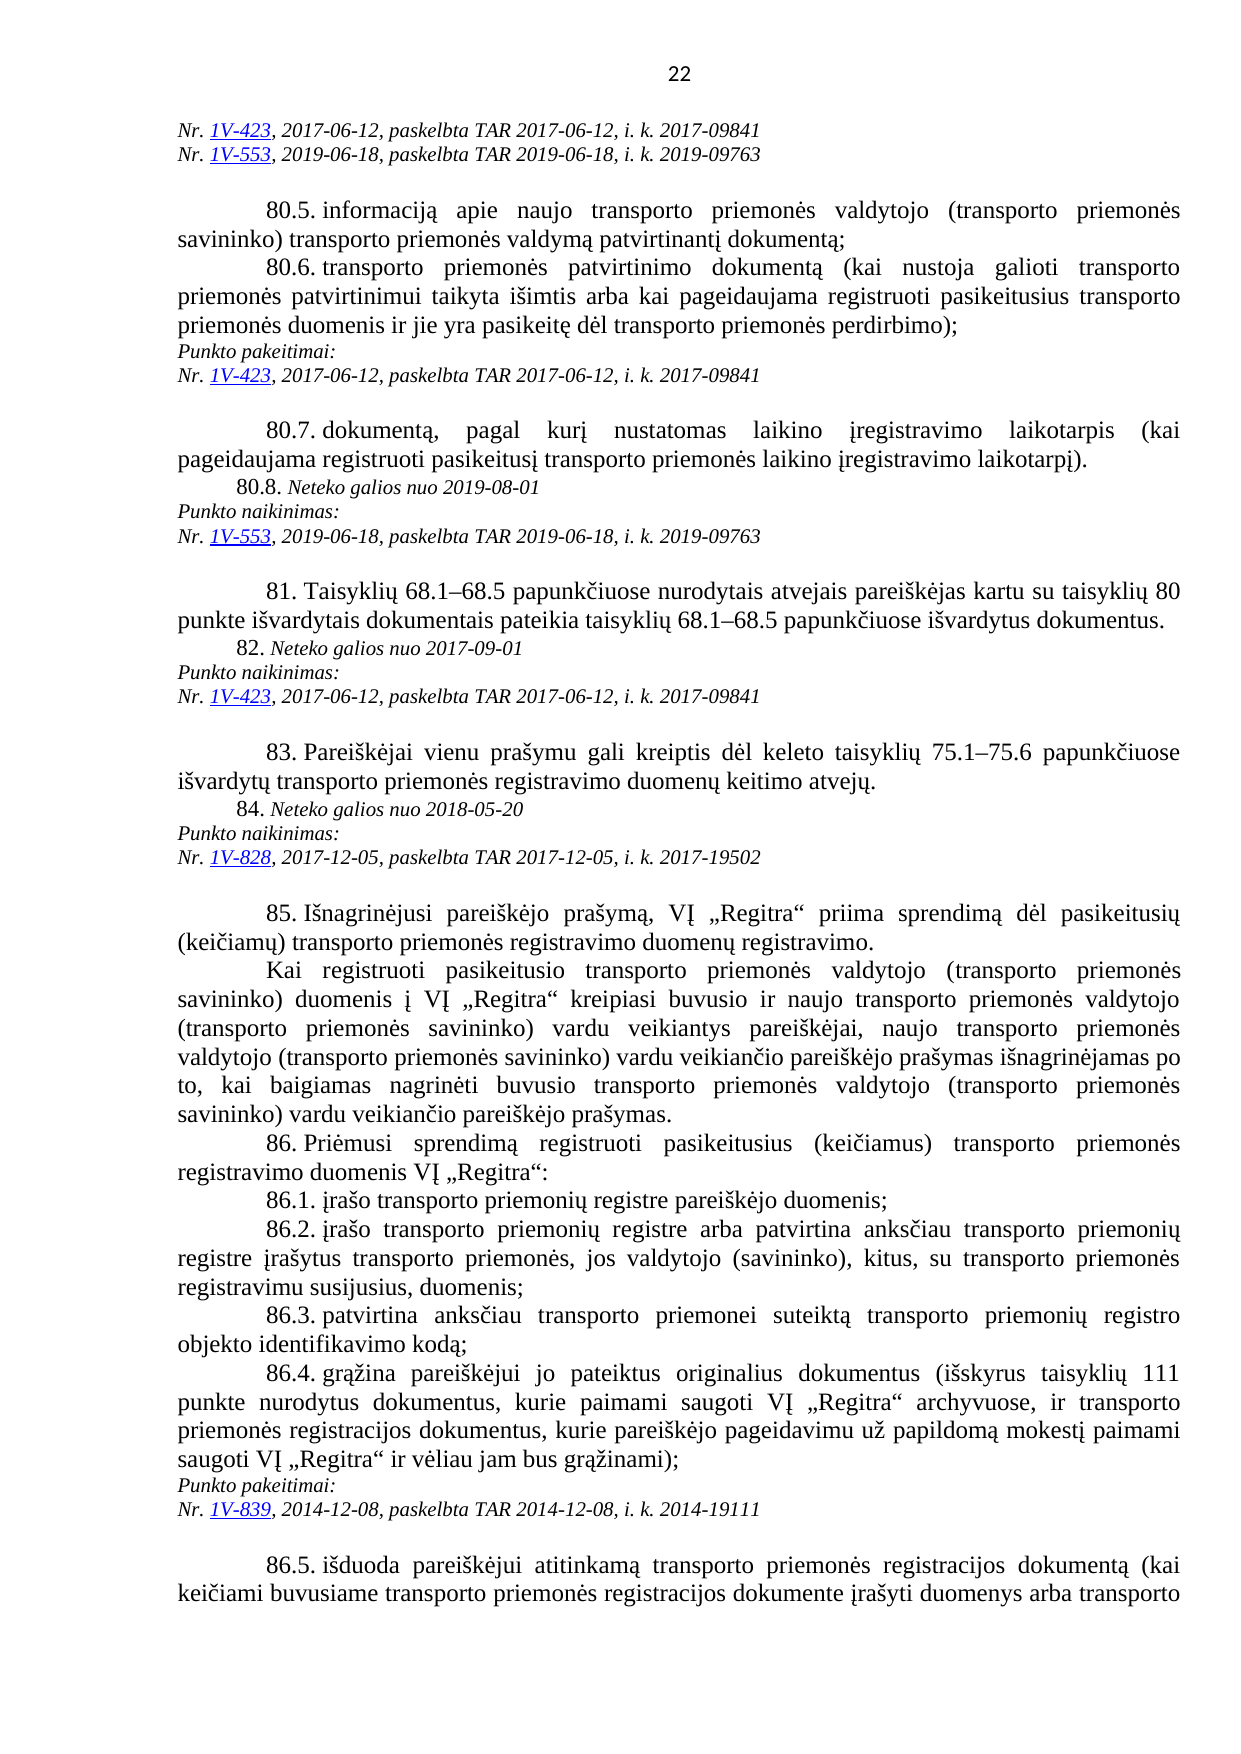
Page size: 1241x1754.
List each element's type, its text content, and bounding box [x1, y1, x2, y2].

text Nr. 1V-553, 2019-06-18, paskelbta TAR 2019-06-18, i. k. 2019-09763 [177, 523, 1181, 548]
text 86. Priėmusi sprendimą registruoti pasikeitusius (keičiamus) transporto priemonės registravimo duomenis VĮ „Regitra“: [177, 1128, 1181, 1185]
text Punkto pakeitimai: [177, 339, 1181, 363]
text Punkto naikinimas: [177, 660, 1181, 684]
text 83. Pareiškėjai vienu prašymu gali kreiptis dėl keleto taisyklių 75.1–75.6 papunkčiuose išvardytų transporto priemonės registravimo duomenų keitimo atvejų. [177, 737, 1181, 794]
text 85. Išnagrinėjusi pareiškėjo prašymą, VĮ „Regitra“ priima sprendimą dėl pasikeitusių (keičiamų) transporto priemonės registravimo duomenų registravimo. [177, 898, 1181, 955]
text 86.5. išduoda pareiškėjui atitinkamą transporto priemonės registracijos dokumentą (kai keičiami buvusiame transporto priemonės registracijos dokumente įrašyti duomenys arba transporto [177, 1550, 1181, 1607]
text Nr. 1V-839, 2014-12-08, paskelbta TAR 2014-12-08, i. k. 2014-19111 [177, 1497, 1181, 1521]
text 80.5. informaciją apie naujo transporto priemonės valdytojo (transporto priemonės savininko) transporto priemonės valdymą patvirtinantį dokumentą; [177, 195, 1181, 252]
text 86.2. įrašo transporto priemonių registre arba patvirtina anksčiau transporto priemonių registre įrašytus transporto priemonės, jos valdytojo (savininko), kitus, su transporto priemonės registravimu susijusius, duomenis; [177, 1214, 1181, 1300]
text 80.8. Neteko galios nuo 2019-08-01 [177, 473, 1181, 499]
text Nr. 1V-423, 2017-06-12, paskelbta TAR 2017-06-12, i. k. 2017-09841 [177, 363, 1181, 387]
text Kai registruoti pasikeitusio transporto priemonės valdytojo (transporto priemonės savininko) duomenis į VĮ „Regitra“ kreipiasi buvusio ir naujo transporto priemonės valdytojo (transporto priemonės savininko) vardu veikiantys pareiškėjai, naujo transporto priemonės valdytojo (transporto priemonės savininko) vardu veikiančio pareiškėjo prašymas išnagrinėjamas po to, kai baigiamas nagrinėti buvusio transporto priemonės valdytojo (transporto priemonės savininko) vardu veikiančio pareiškėjo prašymas. [177, 955, 1181, 1128]
text 80.6. transporto priemonės patvirtinimo dokumentą (kai nustoja galioti transporto priemonės patvirtinimui taikyta išimtis arba kai pageidaujama registruoti pasikeitusius transporto priemonės duomenis ir jie yra pasikeitę dėl transporto priemonės perdirbimo); [177, 252, 1181, 339]
text 86.1. įrašo transporto priemonių registre pareiškėjo duomenis; [177, 1185, 1181, 1214]
text Punkto naikinimas: [177, 499, 1181, 523]
text 86.3. patvirtina anksčiau transporto priemonei suteiktą transporto priemonių registro objekto identifikavimo kodą; [177, 1300, 1181, 1358]
text Nr. 1V-553, 2019-06-18, paskelbta TAR 2019-06-18, i. k. 2019-09763 [177, 142, 1181, 166]
text 82. Neteko galios nuo 2017-09-01 [177, 634, 1181, 660]
text 80.7. dokumentą, pagal kurį nustatomas laikino įregistravimo laikotarpis (kai pageidaujama registruoti pasikeitusį transporto priemonės laikino įregistravimo laikotarpį). [177, 416, 1181, 473]
text Nr. 1V-828, 2017-12-05, paskelbta TAR 2017-12-05, i. k. 2017-19502 [177, 845, 1181, 869]
text Nr. 1V-423, 2017-06-12, paskelbta TAR 2017-06-12, i. k. 2017-09841 [177, 684, 1181, 708]
text 84. Neteko galios nuo 2018-05-20 [177, 794, 1181, 821]
text Nr. 1V-423, 2017-06-12, paskelbta TAR 2017-06-12, i. k. 2017-09841 [177, 118, 1181, 142]
text 86.4. grąžina pareiškėjui jo pateiktus originalius dokumentus (išskyrus taisyklių 111 punkte nurodytus dokumentus, kurie paimami saugoti VĮ „Regitra“ archyvuose, ir transporto priemonės registracijos dokumentus, kurie pareiškėjo pageidavimu už papildomą mokestį paimami saugoti VĮ „Regitra“ ir vėliau jam bus grąžinami); [177, 1358, 1181, 1473]
text Punkto naikinimas: [177, 821, 1181, 845]
text Punkto pakeitimai: [177, 1473, 1181, 1497]
text 81. Taisyklių 68.1–68.5 papunkčiuose nurodytais atvejais pareiškėjas kartu su taisyklių 80 punkte išvardytais dokumentais pateikia taisyklių 68.1–68.5 papunkčiuose išvardytus dokumentus. [177, 576, 1181, 634]
